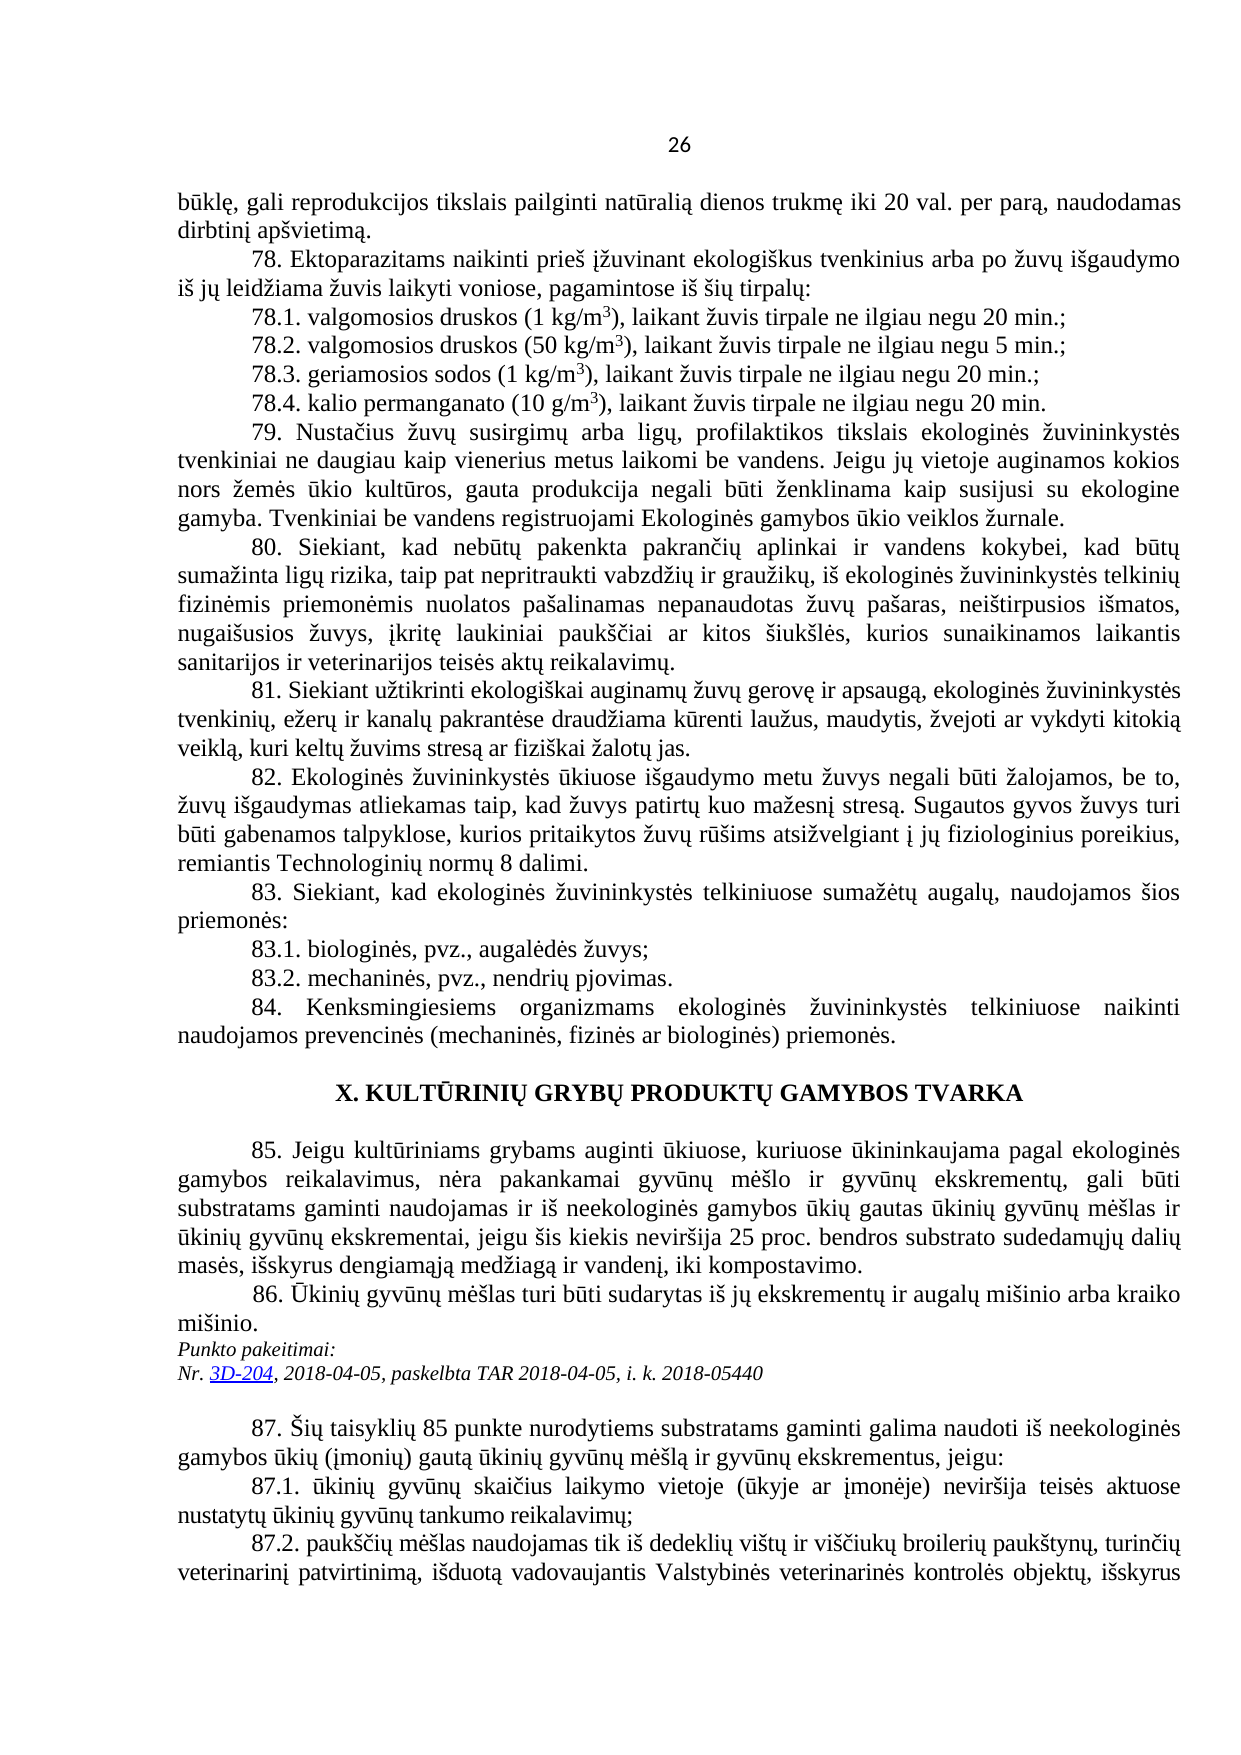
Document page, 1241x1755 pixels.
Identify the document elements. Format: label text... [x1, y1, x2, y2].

text būklę, gali reprodukcijos tikslais pailginti natūralią dienos trukmę iki 20 val. per parą, naudodamas dirbtinį apšvietimą. [177, 187, 1181, 244]
text X. KULTŪRINIŲ GRYBŲ Produktų GAMYBOS TVARKA [177, 1078, 1181, 1107]
text 81. Siekiant užtikrinti ekologiškai auginamų žuvų gerovę ir apsaugą, ekologinės žuvininkystės tvenkinių, ežerų ir kanalų pakrantėse draudžiama kūrenti laužus, maudytis, žvejoti ar vykdyti kitokią veiklą, kuri keltų žuvims stresą ar fiziškai žalotų jas. [177, 675, 1181, 762]
text 78.4. kalio permanganato (10 g/m3), laikant žuvis tirpale ne ilgiau negu 20 min. [177, 388, 1181, 417]
text Nr. 3D-204, 2018-04-05, paskelbta TAR 2018-04-05, i. k. 2018-05440 [177, 1361, 1181, 1385]
text 80. Siekiant, kad nebūtų pakenkta pakrančių aplinkai ir vandens kokybei, kad būtų sumažinta ligų rizika, taip pat nepritraukti vabzdžių ir graužikų, iš ekologinės žuvininkystės telkinių fizinėmis priemonėmis nuolatos pašalinamas nepanaudotas žuvų pašaras, neištirpusios išmatos, nugaišusios žuvys, įkritę laukiniai paukščiai ar kitos šiukšlės, kurios sunaikinamos laikantis sanitarijos ir veterinarijos teisės aktų reikalavimų. [177, 532, 1181, 675]
text 83. Siekiant, kad ekologinės žuvininkystės telkiniuose sumažėtų augalų, naudojamos šios priemonės: [177, 877, 1181, 934]
text 78.2. valgomosios druskos (50 kg/m3), laikant žuvis tirpale ne ilgiau negu 5 min.; [177, 330, 1181, 359]
text 87.2. paukščių mėšlas naudojamas tik iš dedeklių vištų ir viščiukų broilerių paukštynų, turinčių veterinarinį patvirtinimą, išduotą vadovaujantis Valstybinės veterinarinės kontrolės objektų, išskyrus [177, 1528, 1181, 1586]
text Punkto pakeitimai: [177, 1337, 1181, 1361]
text 82. Ekologinės žuvininkystės ūkiuose išgaudymo metu žuvys negali būti žalojamos, be to, žuvų išgaudymas atliekamas taip, kad žuvys patirtų kuo mažesnį stresą. Sugautos gyvos žuvys turi būti gabenamos talpyklose, kurios pritaikytos žuvų rūšims atsižvelgiant į jų fiziologinius poreikius, remiantis Technologinių normų 8 dalimi. [177, 762, 1181, 877]
text 78.1. valgomosios druskos (1 kg/m3), laikant žuvis tirpale ne ilgiau negu 20 min.; [177, 302, 1181, 330]
text 84. Kenksmingiesiems organizmams ekologinės žuvininkystės telkiniuose naikinti naudojamos prevencinės (mechaninės, fizinės ar biologinės) priemonės. [177, 992, 1181, 1049]
text 79. Nustačius žuvų susirgimų arba ligų, profilaktikos tikslais ekologinės žuvininkystės tvenkiniai ne daugiau kaip vienerius metus laikomi be vandens. Jeigu jų vietoje auginamos kokios nors žemės ūkio kultūros, gauta produkcija negali būti ženklinama kaip susijusi su ekologine gamyba. Tvenkiniai be vandens registruojami Ekologinės gamybos ūkio veiklos žurnale. [177, 417, 1181, 532]
text 83.1. biologinės, pvz., augalėdės žuvys; [177, 934, 1181, 963]
text 85. Jeigu kultūriniams grybams auginti ūkiuose, kuriuose ūkininkaujama pagal ekologinės gamybos reikalavimus, nėra pakankamai gyvūnų mėšlo ir gyvūnų ekskrementų, gali būti substratams gaminti naudojamas ir iš neekologinės gamybos ūkių gautas ūkinių gyvūnų mėšlas ir ūkinių gyvūnų ekskrementai, jeigu šis kiekis neviršija 25 proc. bendros substrato sudedamųjų dalių masės, išskyrus dengiamąją medžiagą ir vandenį, iki kompostavimo. [177, 1135, 1181, 1279]
text 87. Šių taisyklių 85 punkte nurodytiems substratams gaminti galima naudoti iš neekologinės gamybos ūkių (įmonių) gautą ūkinių gyvūnų mėšlą ir gyvūnų ekskrementus, jeigu: [177, 1413, 1181, 1471]
text 78. Ektoparazitams naikinti prieš įžuvinant ekologiškus tvenkinius arba po žuvų išgaudymo iš jų leidžiama žuvis laikyti voniose, pagamintose iš šių tirpalų: [177, 244, 1181, 302]
text 87.1. ūkinių gyvūnų skaičius laikymo vietoje (ūkyje ar įmonėje) neviršija teisės aktuose nustatytų ūkinių gyvūnų tankumo reikalavimų; [177, 1471, 1181, 1528]
text 86. Ūkinių gyvūnų mėšlas turi būti sudarytas iš jų ekskrementų ir augalų mišinio arba kraiko mišinio. [177, 1279, 1181, 1337]
text 78.3. geriamosios sodos (1 kg/m3), laikant žuvis tirpale ne ilgiau negu 20 min.; [177, 359, 1181, 388]
text 83.2. mechaninės, pvz., nendrių pjovimas. [177, 963, 1181, 992]
